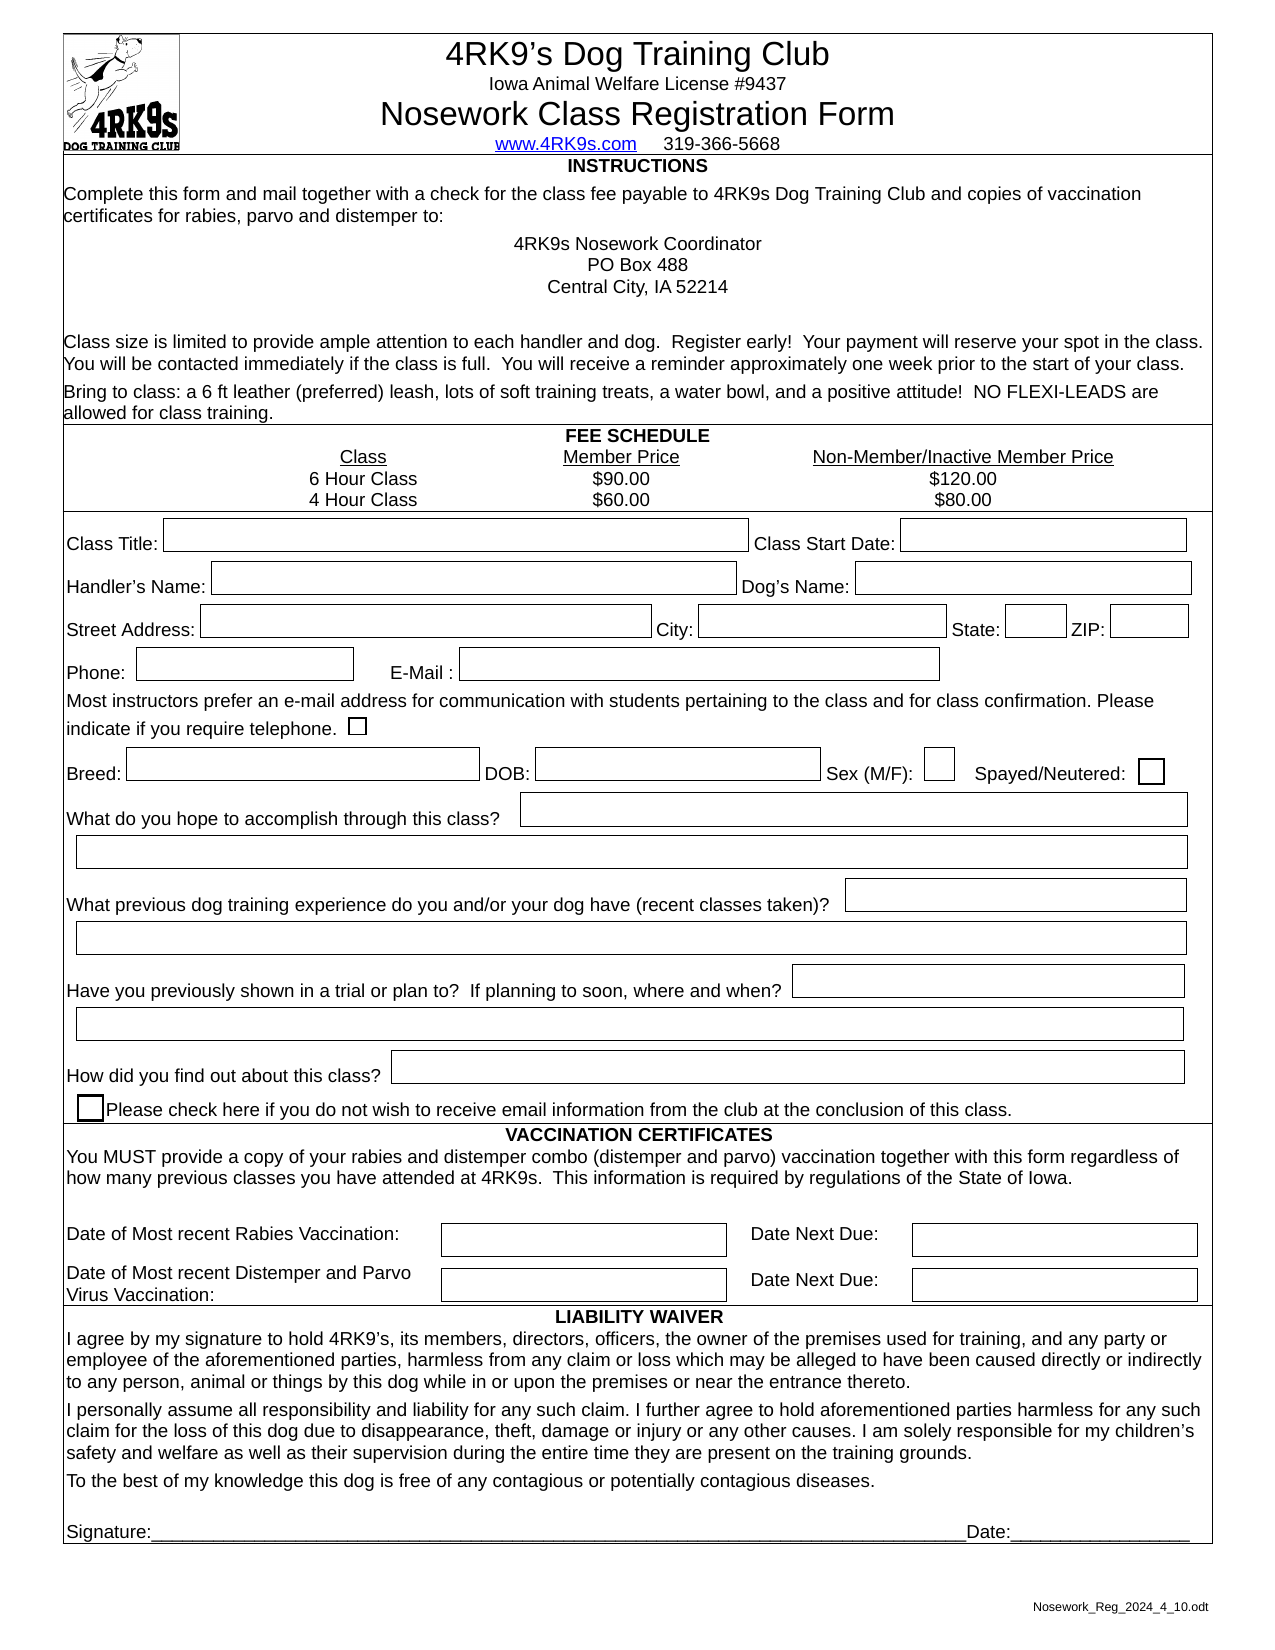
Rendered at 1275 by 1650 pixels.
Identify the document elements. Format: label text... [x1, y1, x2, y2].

table_header 4RK9’s Dog Training Club Iowa Animal Welfare License #9437 Nosework Class Registration Form www.4RK9s.com 319-366-5668 [213, 34, 1062, 154]
table_cell [894, 1256, 1212, 1305]
table_header [1062, 34, 1212, 154]
table_cell [432, 1210, 732, 1256]
table_cell Date Next Due: [732, 1210, 894, 1256]
table_header [64, 34, 213, 154]
table_cell Date of Most recent Rabies Vaccination: [64, 1210, 432, 1256]
table_cell [432, 1256, 732, 1305]
table_cell Class Title: Class Start Date: Handler’s Name: Dog’s Name: Street Address: City: State: ZIP: Phone: E-Mail : Most instructors prefer an e-mail address for communication with students pertaining to the class and for class confirmation. Please indicate if you require telephone. Breed: DOB: Sex (M/F): Spayed/Neutered: What do you hope to accomplish through this class? What previous dog training experience do you and/or your dog have (recent classes taken)? Have you previously shown in a trial or plan to? If planning to soon, where and when? How did you find out about this class? Please check here if you do not wish to receive email information from the club at the conclusion of this class. [64, 512, 1212, 1123]
table_cell [894, 1210, 1212, 1256]
table_cell INSTRUCTIONS Complete this form and mail together with a check for the class fee payable to 4RK9s Dog Training Club and copies of vaccination certificates for rabies, parvo and distemper to: 4RK9s Nosework Coordinator PO Box 488 Central City, IA 52214 Class size is limited to provide ample attention to each handler and dog. Register early! Your payment will reserve your spot in the class. You will be contacted immediately if the class is full. You will receive a reminder approximately one week prior to the start of your class. Bring to class: a 6 ft leather (preferred) leash, lots of soft training treats, a water bowl, and a positive attitude! NO FLEXI-LEADS are allowed for class training. [64, 155, 1212, 423]
table_cell VACCINATION CERTIFICATES You MUST provide a copy of your rabies and distemper combo (distemper and parvo) vaccination together with this form regardless of how many previous classes you have attended at 4RK9s. This information is required by regulations of the State of Iowa. [64, 1124, 1212, 1210]
table_cell LIABILITY WAIVER I agree by my signature to hold 4RK9’s, its members, directors, officers, the owner of the premises used for training, and any party or employee of the aforementioned parties, harmless from any claim or loss which may be alleged to have been caused directly or indirectly to any person, animal or things by this dog while in or upon the premises or near the entrance thereto. I personally assume all responsibility and liability for any such claim. I further agree to hold aforementioned parties harmless for any such claim for the loss of this dog due to disappearance, theft, damage or injury or any other causes. I am solely responsible for my children’s safety and welfare as well as their supervision during the entire time they are present on the training grounds. To the best of my knowledge this dog is free of any contagious or potentially contagious diseases. Signature: Date: [64, 1306, 1212, 1543]
table_cell Date of Most recent Distemper and Parvo Virus Vaccination: [64, 1256, 432, 1305]
table_cell Date Next Due: [732, 1256, 894, 1305]
table_cell FEE SCHEDULE Class Member Price Non-Member/Inactive Member Price 6 Hour Class $90.00 $120.00 4 Hour Class $60.00 $80.00 [64, 425, 1212, 511]
picture [64, 35, 179, 150]
